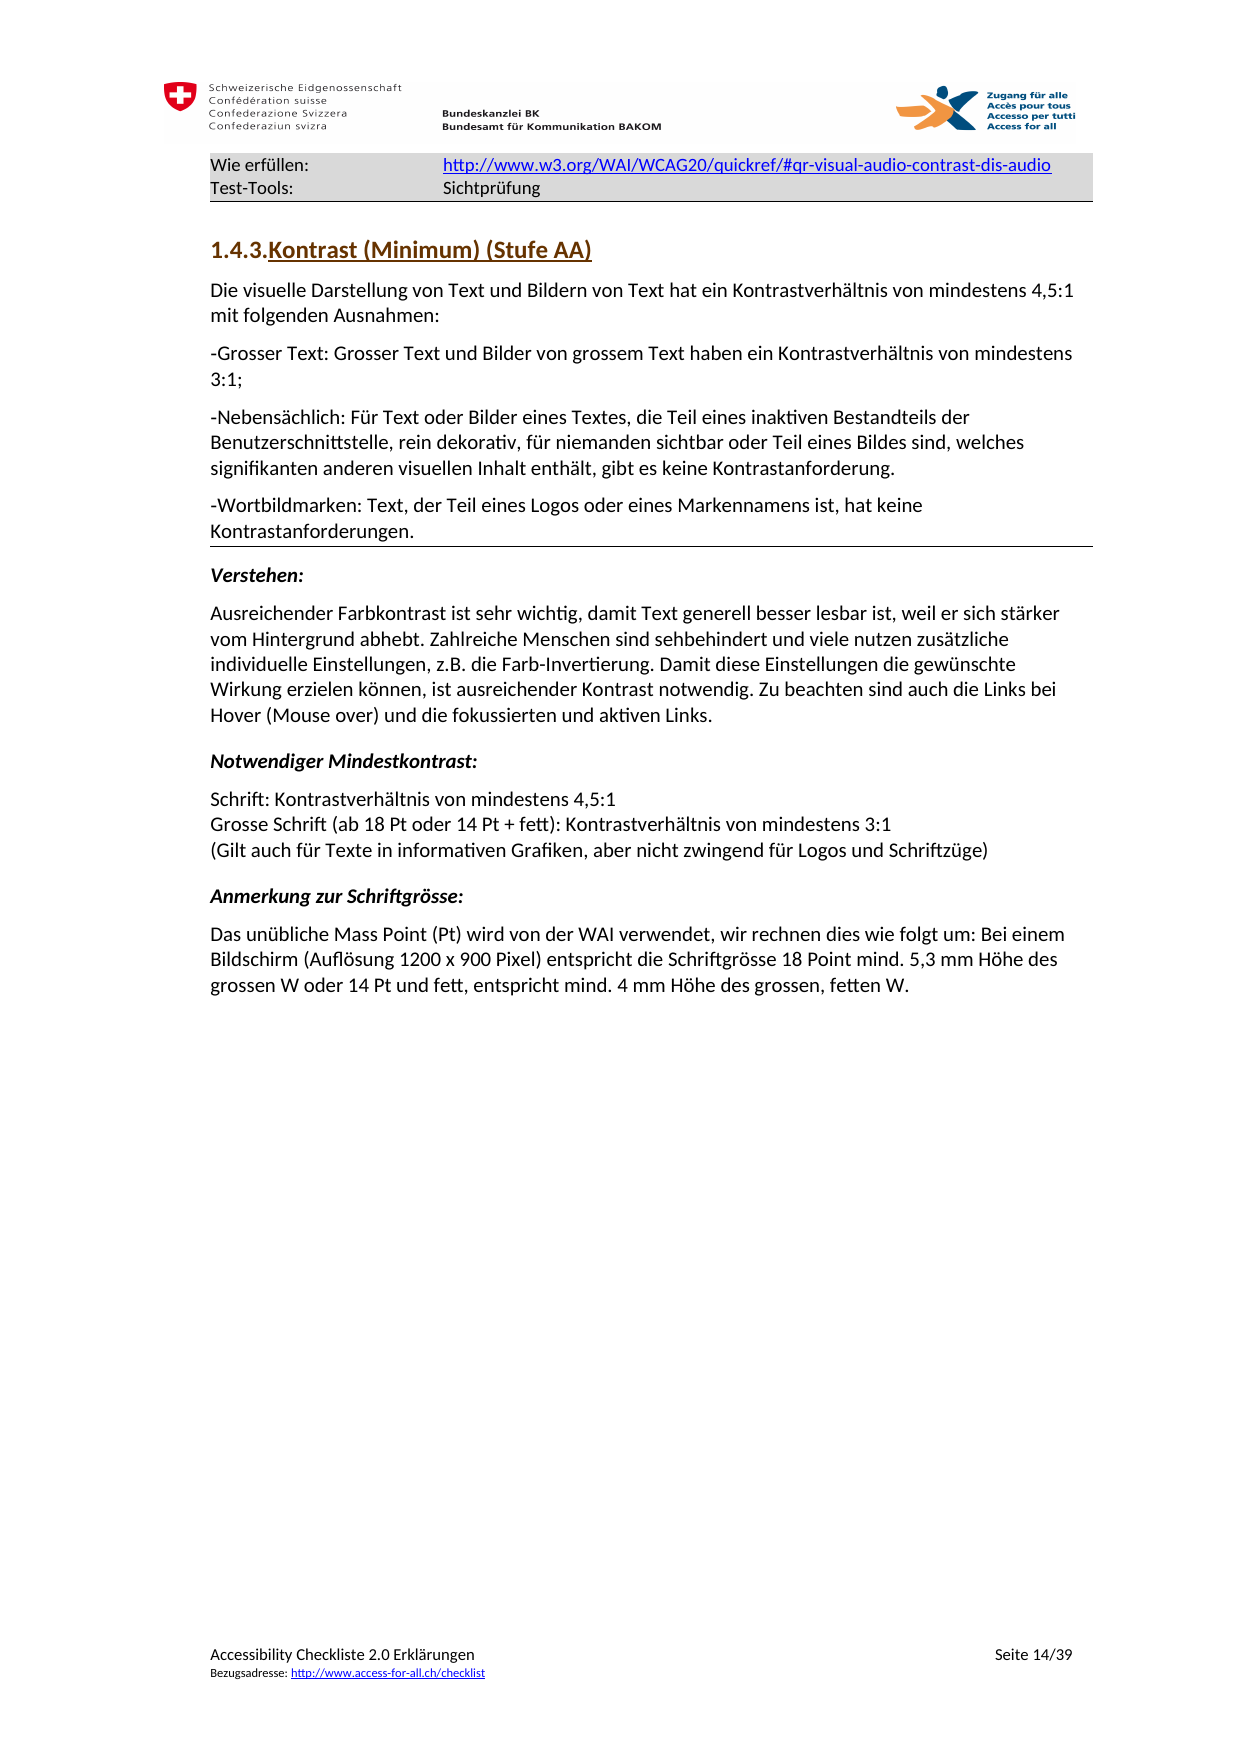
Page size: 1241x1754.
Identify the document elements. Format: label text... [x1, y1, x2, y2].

list Wortbildmarken: Text, der Teil eines Logos oder eines Markennamens ist, hat keine Kontrastanforderungen. [210, 493, 1093, 546]
text Schrift: Kontrastverhältnis von mindestens 4,5:1 Grosse Schrift (ab 18 Pt oder 14 Pt + fett): Kontrastverhältnis von mindestens 3:1 (Gilt auch für Texte in informativen Grafiken, aber nicht zwingend für Logos und Schriftzüge) [210, 786, 1093, 862]
text Das unübliche Mass Point (Pt) wird von der WAI verwendet, wir rechnen dies wie folgt um: Bei einem Bildschirm (Auflösung 1200 x 900 Pixel) entspricht die Schriftgrösse 18 Point mind. 5,3 mm Höhe des grossen W oder 14 Pt und fett, entspricht mind. 4 mm Höhe des grossen, fetten W. [210, 921, 1093, 997]
text Die visuelle Darstellung von Text und Bildern von Text hat ein Kontrastverhältnis von mindestens 4,5:1 mit folgenden Ausnahmen: [210, 277, 1093, 328]
subtitle Verstehen: [210, 562, 1093, 588]
subtitle Notwendiger Mindestkontrast: [210, 748, 1093, 774]
text Ausreichender Farbkontrast ist sehr wichtig, damit Text generell besser lesbar ist, weil er sich stärker vom Hintergrund abhebt. Zahlreiche Menschen sind sehbehindert und viele nutzen zusätzliche individuelle Einstellungen, z.B. die Farb-Invertierung. Damit diese Einstellungen die gewünschte Wirkung erzielen können, ist ausreichender Kontrast notwendig. Zu beachten sind auch die Links bei Hover (Mouse over) und die fokussierten und aktiven Links. [210, 600, 1093, 727]
list Nebensächlich: Für Text oder Bilder eines Textes, die Teil eines inaktiven Bestandteils der Benutzerschnittstelle, rein dekorativ, für niemanden sichtbar oder Teil eines Bildes sind, welches signifikanten anderen visuellen Inhalt enthält, gibt es keine Kontrastanforderung. [210, 404, 1093, 480]
text Test-Tools: Sichtprüfung [210, 176, 1093, 201]
list Grosser Text: Grosser Text und Bilder von grossem Text haben ein Kontrastverhältnis von mindestens 3:1; [210, 341, 1093, 391]
subtitle Kontrast (Minimum) (Stufe AA) [210, 234, 1093, 265]
subtitle Anmerkung zur Schriftgrösse: [210, 883, 1093, 909]
text Wie erfüllen: http://www.w3.org/WAI/WCAG20/quickref/#qr-visual-audio-contrast-dis-audio [210, 153, 1093, 176]
picture [164, 82, 1076, 144]
